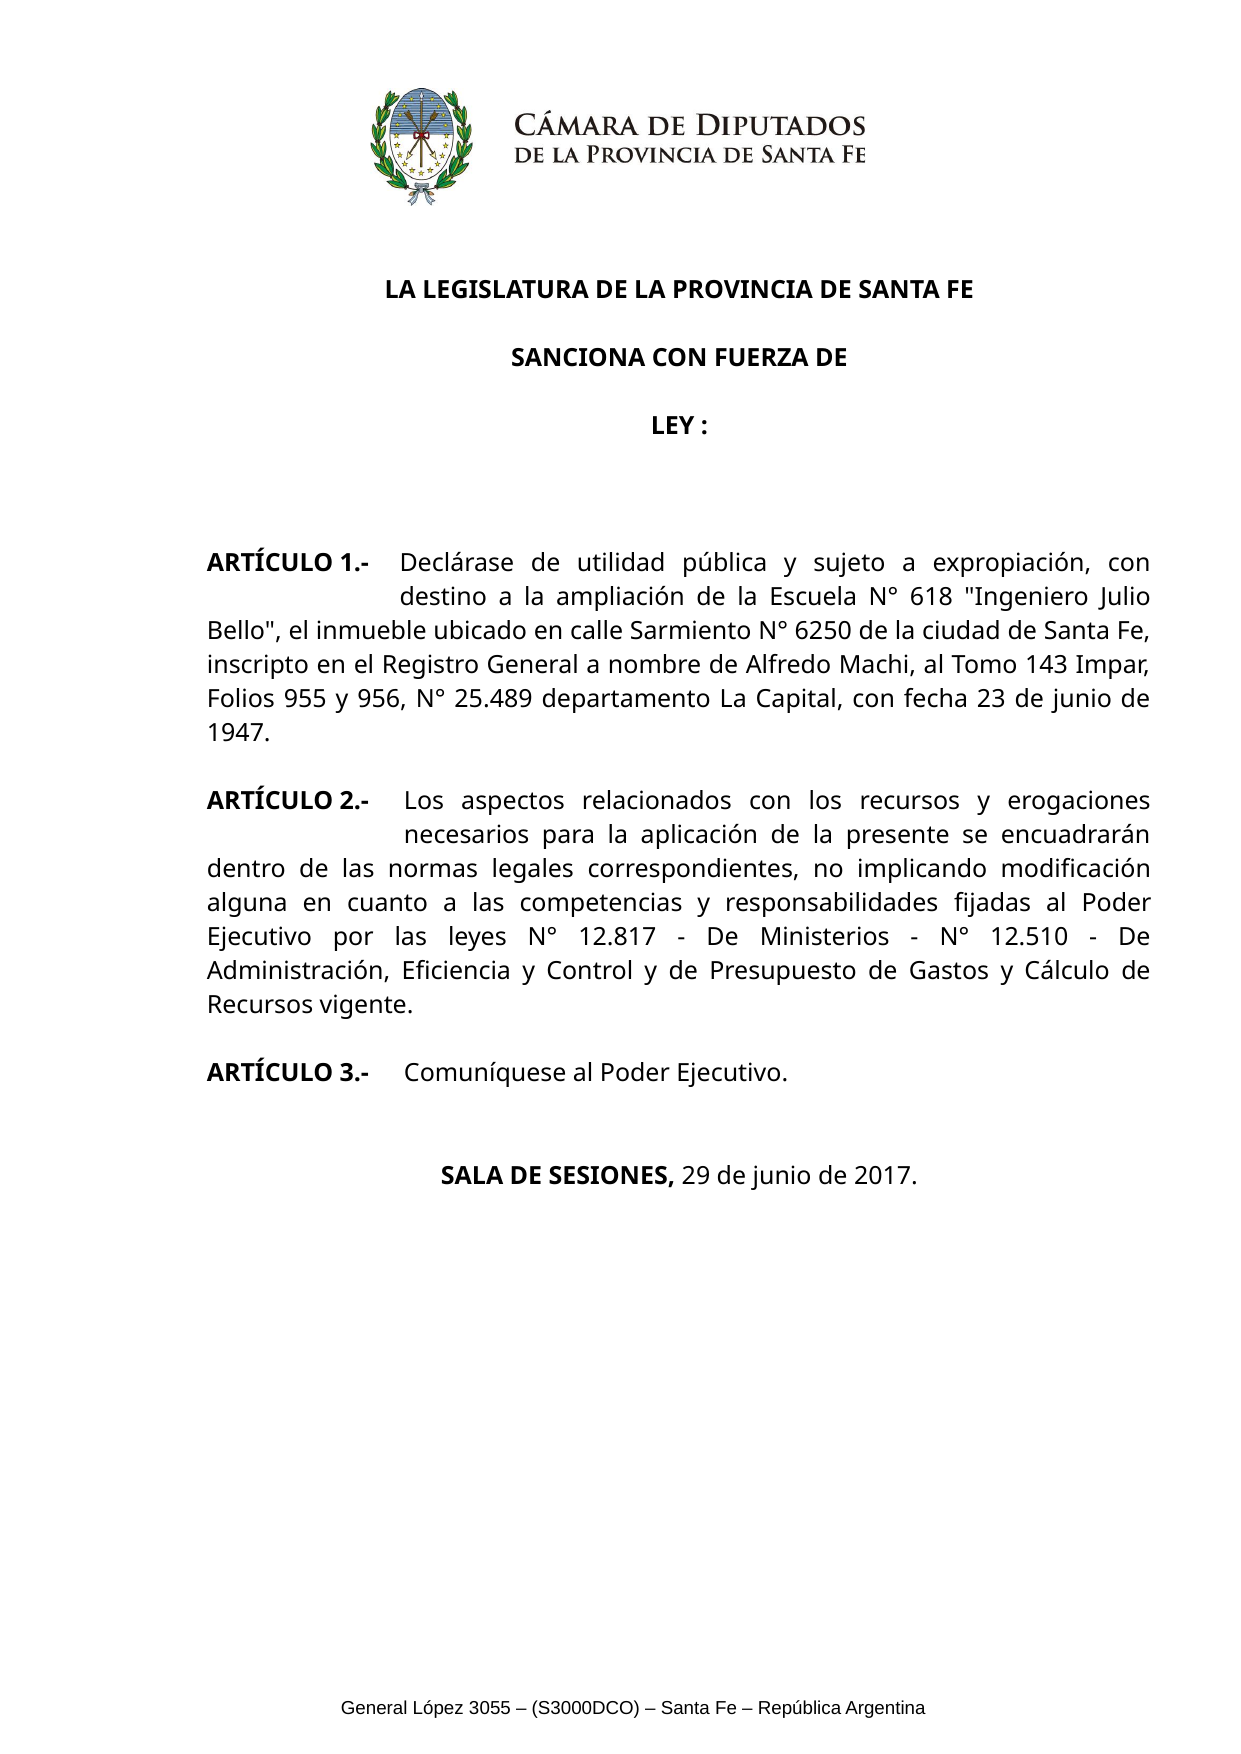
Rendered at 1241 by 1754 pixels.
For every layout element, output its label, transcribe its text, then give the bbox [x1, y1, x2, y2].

text SALA DE SESIONES, 29 de junio de 2017. [207, 1157, 1152, 1191]
text Los aspectos relacionados con los recursos y erogaciones necesarios para la aplicación de la presente se encuadrarán dentro de las normas legales correspondientes, no implicando modificación alguna en cuanto a las competencias y responsabilidades ﬁjadas al Poder Ejecutivo por las leyes N° 12.817 - De Ministerios - N° 12.510 - De Administración, Eficiencia y Control y de Presupuesto de Gastos y Cálculo de Recursos vigente. [207, 783, 1152, 1021]
text Comuníquese al Poder Ejecutivo. [404, 1055, 1152, 1089]
text LEY : [207, 408, 1152, 442]
text LA LEGISLATURA DE LA PROVINCIA DE SANTA FE [207, 272, 1152, 306]
picture [370, 88, 866, 210]
text SANCIONA CON FUERZA DE [207, 340, 1152, 374]
text Declárase de utilidad pública y sujeto a expropiación, con destino a la ampliación de la Escuela N° 618 "Ingeniero Julio Bello", el inmueble ubicado en calle Sarmiento N° 6250 de la ciudad de Santa Fe, inscripto en el Registro General a nombre de Alfredo Machi, al Tomo 143 Impar, Folios 955 y 956, N° 25.489 departamento La Capital, con fecha 23 de junio de 1947. [207, 544, 1152, 748]
table_header ARTÍCULO 2.- [207, 783, 404, 833]
table_header ARTÍCULO 1.- [207, 544, 399, 594]
table_header ARTÍCULO 3.- [207, 1055, 404, 1105]
